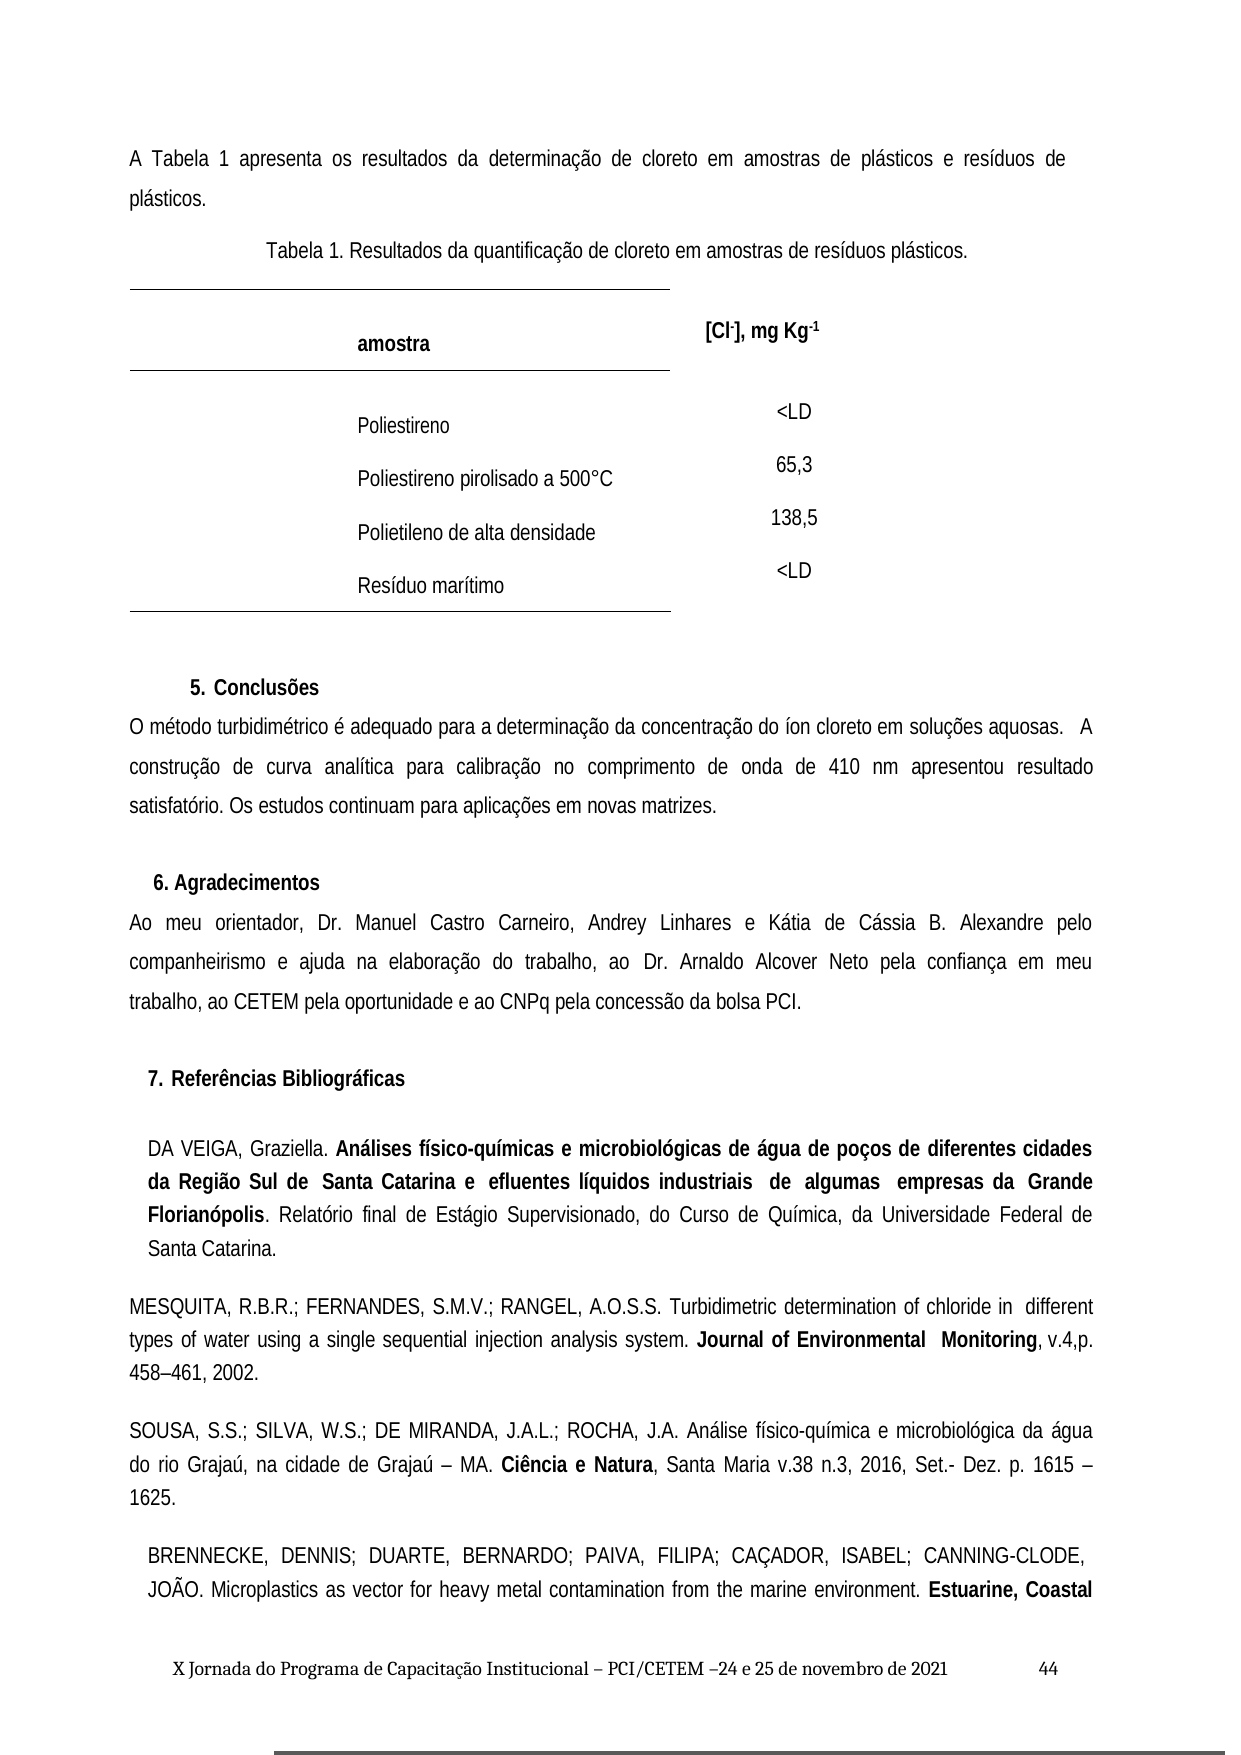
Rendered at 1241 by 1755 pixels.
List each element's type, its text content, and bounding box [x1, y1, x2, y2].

subtitle 7. Referências Bibliográficas [148, 1065, 1111, 1091]
text Polietileno de alta densidade 138,5 [357, 504, 1111, 545]
subtitle 6. Agradecimentos [153, 869, 1111, 896]
text O método turbidimétrico é adequado para a determinação da concentração do íon cloreto em soluções aquosas. A construção de curva analítica para calibração no comprimento de onda de 410 nm apresentou resultado satisfatório. Os estudos continuam para aplicações em novas matrizes. [129, 713, 1093, 818]
text DA VEIGA, Graziella. Análises físico-químicas e microbiológicas de água de poços de diferentes cidades da Região Sul de Santa Catarina e efluentes líquidos industriais de algumas empresas da Grande Florianópolis. Relatório final de Estágio Supervisionado, do Curso de Química, da Universidade Federal de Santa Catarina. [148, 1135, 1093, 1261]
text A Tabela 1 apresenta os resultados da determinação de cloreto em amostras de plásticos e resíduos de plásticos. [129, 145, 1109, 211]
subtitle amostra [Cl-], mg Kg-1 [357, 317, 1111, 357]
text Ao meu orientador, Dr. Manuel Castro Carneiro, Andrey Linhares e Kátia de Cássia B. Alexandre pelo companheirismo e ajuda na elaboração do trabalho, ao Dr. Arnaldo Alcover Neto pela confiança em meu trabalho, ao CETEM pela oportunidade e ao CNPq pela concessão da bolsa PCI. [129, 908, 1093, 1014]
text JOÃO. Microplastics as vector for heavy metal contamination from the marine environment. Estuarine, Coastal [148, 1576, 1093, 1602]
text Resíduo marítimo <LD [357, 557, 1111, 598]
text Poliestireno <LD [357, 397, 1111, 438]
list Conclusões [190, 674, 1111, 700]
text SOUSA, S.S.; SILVA, W.S.; DE MIRANDA, J.A.L.; ROCHA, J.A. Análise físico-química e microbiológica da água do rio Grajaú, na cidade de Grajaú – MA. Ciência e Natura, Santa Maria v.38 n.3, 2016, Set.- Dez. p. 1615 – 1625. [129, 1417, 1093, 1510]
text BRENNECKE, DENNIS; DUARTE, BERNARDO; PAIVA, FILIPA; CAÇADOR, ISABEL; CANNING-CLODE, [148, 1542, 1111, 1568]
text MESQUITA, R.B.R.; FERNANDES, S.M.V.; RANGEL, A.O.S.S. Turbidimetric determination of chloride in different types of water using a single sequential injection analysis system. Journal of Environmental Monitoring, v.4,p. 458–461, 2002. [129, 1293, 1093, 1386]
text Poliestireno pirolisado a 500°C 65,3 [357, 451, 1111, 492]
text Tabela 1. Resultados da quantificação de cloreto em amostras de resíduos plásticos. [266, 237, 1111, 263]
